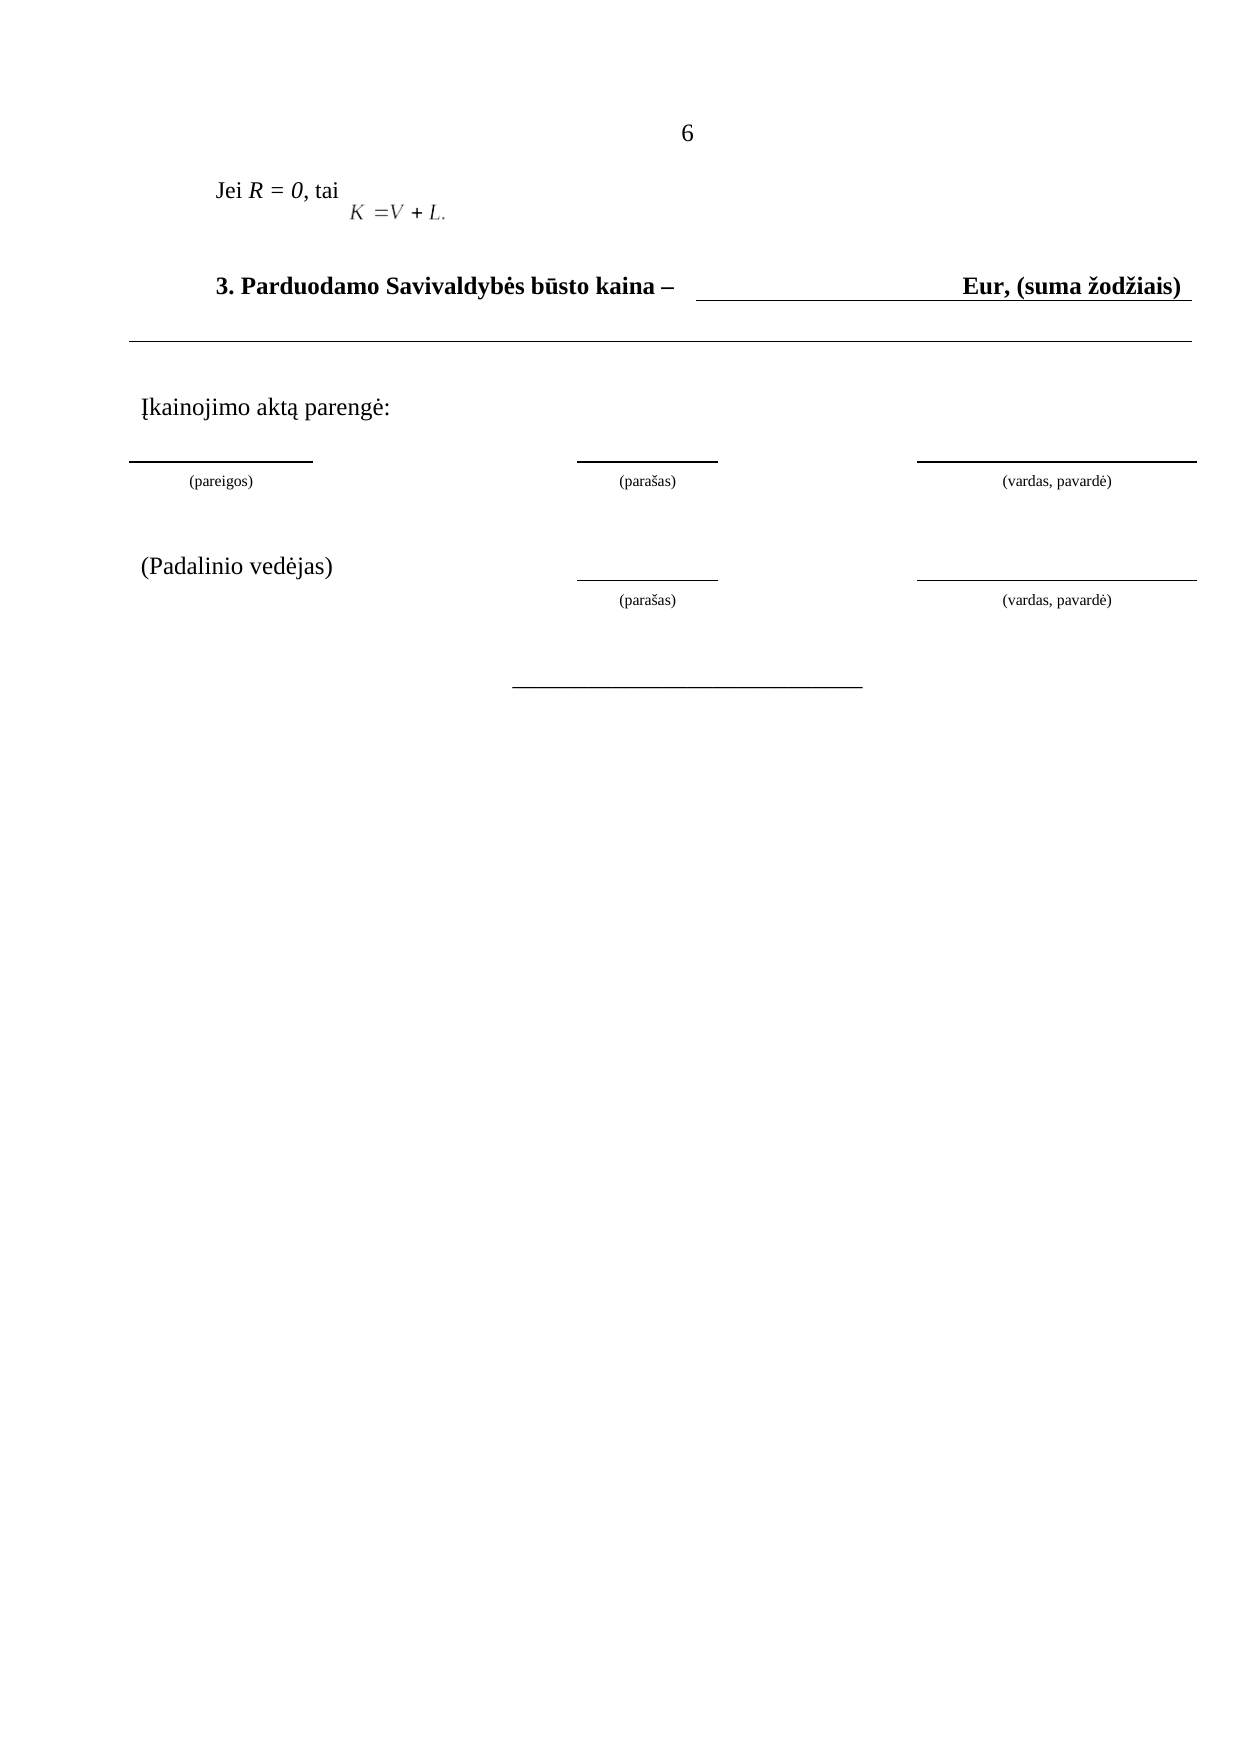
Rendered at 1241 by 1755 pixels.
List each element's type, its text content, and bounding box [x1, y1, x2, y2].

table_cell Eur, (suma žodžiais) [831, 233, 1192, 300]
table_cell [577, 501, 947, 539]
table_cell (vardas, pavardė) [917, 463, 1197, 501]
table_cell (Padalinio vedėjas) [129, 539, 577, 580]
table_cell [233, 580, 577, 619]
table_cell [1197, 233, 1218, 300]
table_cell [577, 539, 917, 580]
table_cell [577, 341, 1197, 421]
table_cell [718, 421, 917, 461]
table_cell [129, 421, 312, 461]
table_cell [1197, 580, 1218, 619]
table_cell [1197, 176, 1218, 233]
table_cell [718, 461, 917, 501]
table_cell [1197, 461, 1218, 501]
table_cell (vardas, pavardė) [917, 581, 1197, 619]
table_cell [1197, 300, 1218, 341]
table_cell [1192, 300, 1197, 341]
table_cell (parašas) [577, 581, 718, 619]
table_cell [129, 300, 1192, 341]
table_cell [129, 580, 232, 619]
text ____________________________ [177, 662, 1198, 691]
table_cell [696, 233, 831, 300]
table_cell [1192, 233, 1197, 300]
table_cell [313, 461, 577, 501]
table_cell [917, 421, 1197, 461]
table_cell [1197, 421, 1218, 461]
table_cell [718, 580, 917, 619]
table_cell 3. Parduodamo Savivaldybės būsto kaina – [129, 233, 696, 300]
table_cell (parašas) [577, 463, 718, 501]
table_cell [1192, 176, 1197, 233]
table_cell [1197, 539, 1218, 580]
table_cell [948, 501, 1197, 539]
table_cell Jei R = 0, tai [129, 176, 1192, 233]
table_cell (pareigos) [129, 463, 312, 501]
table_cell [917, 539, 1197, 580]
table_cell [1197, 501, 1218, 539]
table_cell [313, 421, 577, 461]
table_cell [129, 501, 577, 539]
table_cell Įkainojimo aktą parengė: [129, 342, 577, 421]
table_cell [577, 421, 718, 461]
table_cell [1197, 341, 1218, 421]
